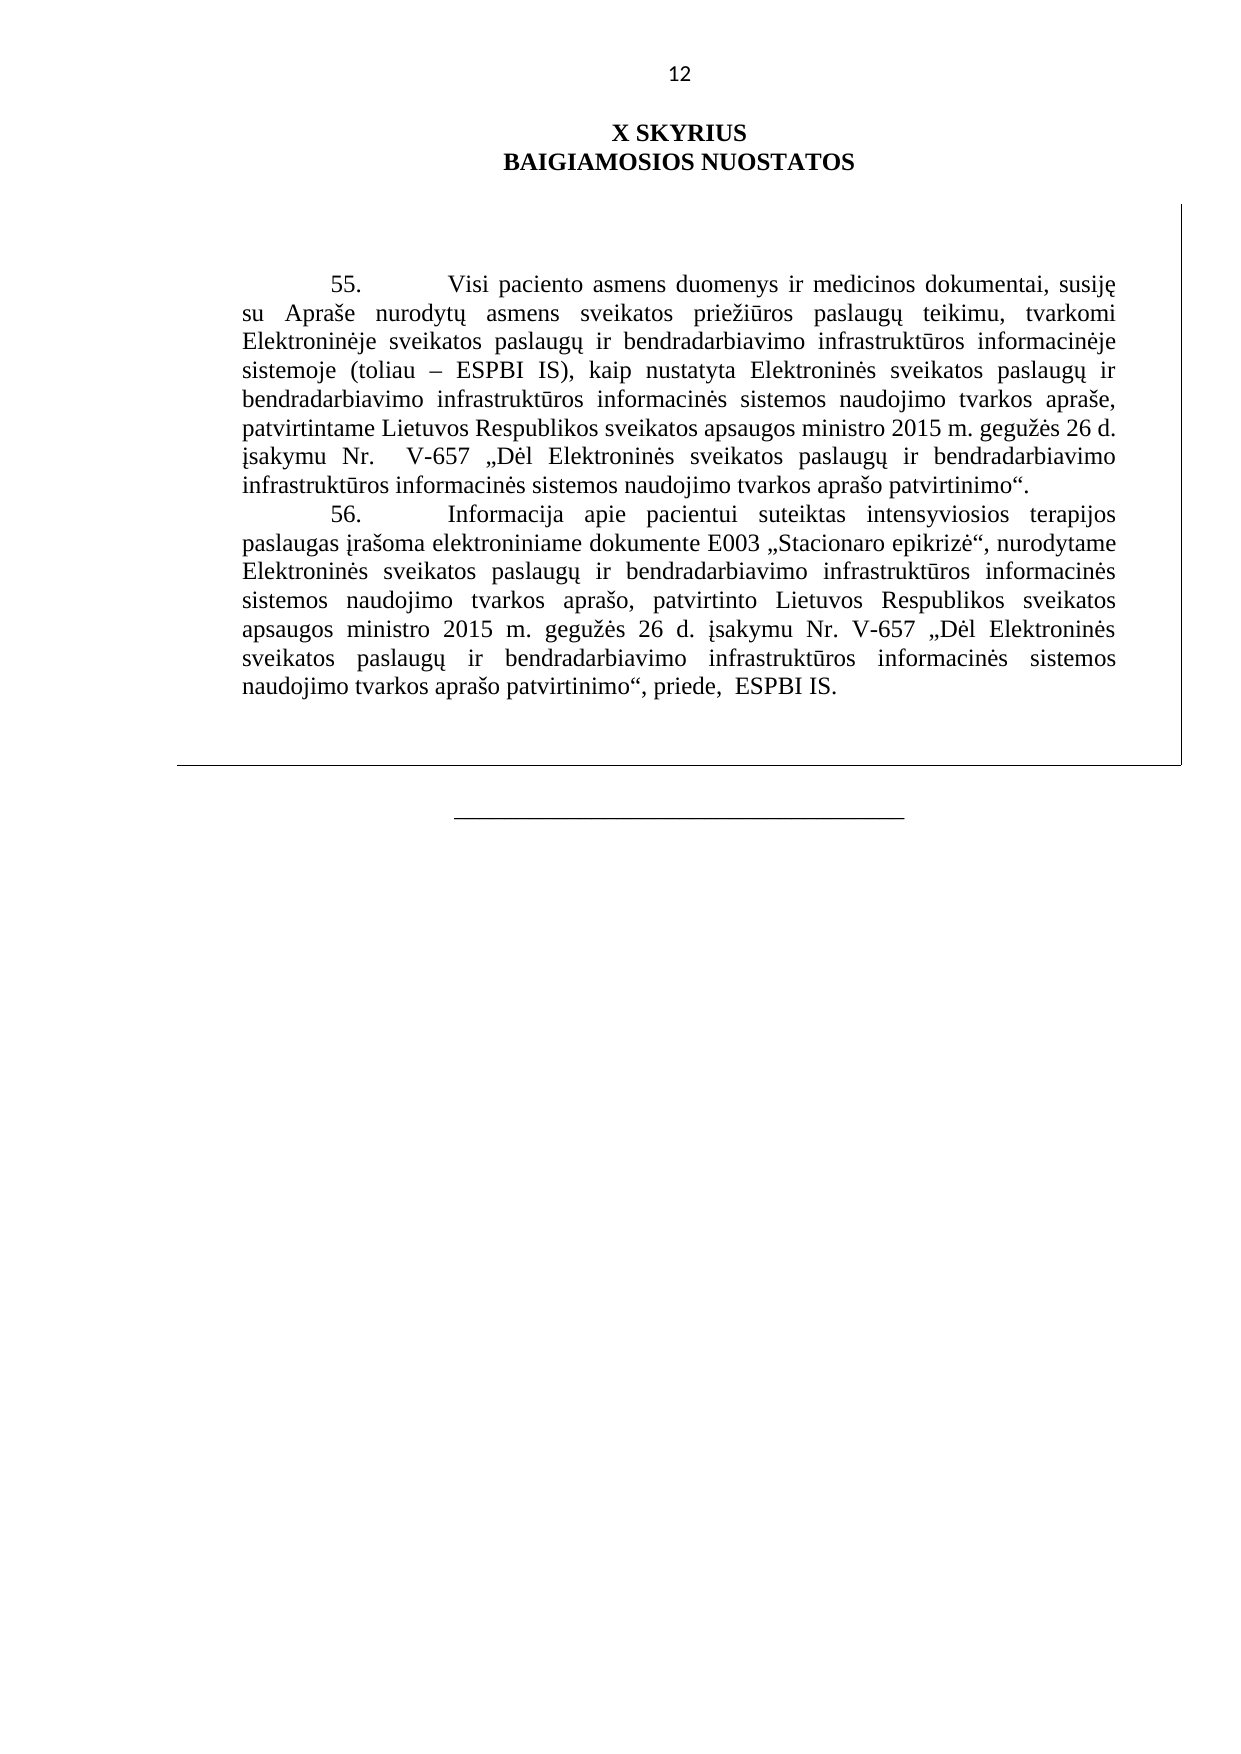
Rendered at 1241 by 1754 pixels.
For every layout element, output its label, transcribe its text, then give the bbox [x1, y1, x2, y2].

text 56. Informacija apie pacientui suteiktas intensyviosios terapijos paslaugas įrašoma elektroniniame dokumente E003 „Stacionaro epikrizė“, nurodytame Elektroninės sveikatos paslaugų ir bendradarbiavimo infrastruktūros informacinės sistemos naudojimo tvarkos aprašo, patvirtinto Lietuvos Respublikos sveikatos apsaugos ministro 2015 m. gegužės 26 d. įsakymu Nr. V-657 „Dėl Elektroninės sveikatos paslaugų ir bendradarbiavimo infrastruktūros informacinės sistemos naudojimo tvarkos aprašo patvirtinimo“, priede, ESPBI IS. [177, 499, 1181, 765]
text X SKYRIUS [177, 118, 1181, 147]
text BAIGIAMOSIOS NUOSTATOS [177, 147, 1181, 176]
text 55. Visi paciento asmens duomenys ir medicinos dokumentai, susiję su Apraše nurodytų asmens sveikatos priežiūros paslaugų teikimu, tvarkomi Elektroninėje sveikatos paslaugų ir bendradarbiavimo infrastruktūros informacinėje sistemoje (toliau – ESPBI IS), kaip nustatyta Elektroninės sveikatos paslaugų ir bendradarbiavimo infrastruktūros informacinės sistemos naudojimo tvarkos apraše, patvirtintame Lietuvos Respublikos sveikatos apsaugos ministro 2015 m. gegužės 26 d. įsakymu Nr. V-657 „Dėl Elektroninės sveikatos paslaugų ir bendradarbiavimo infrastruktūros informacinės sistemos naudojimo tvarkos aprašo patvirtinimo“. [177, 204, 1181, 499]
text ____________________________________ [177, 793, 1181, 822]
